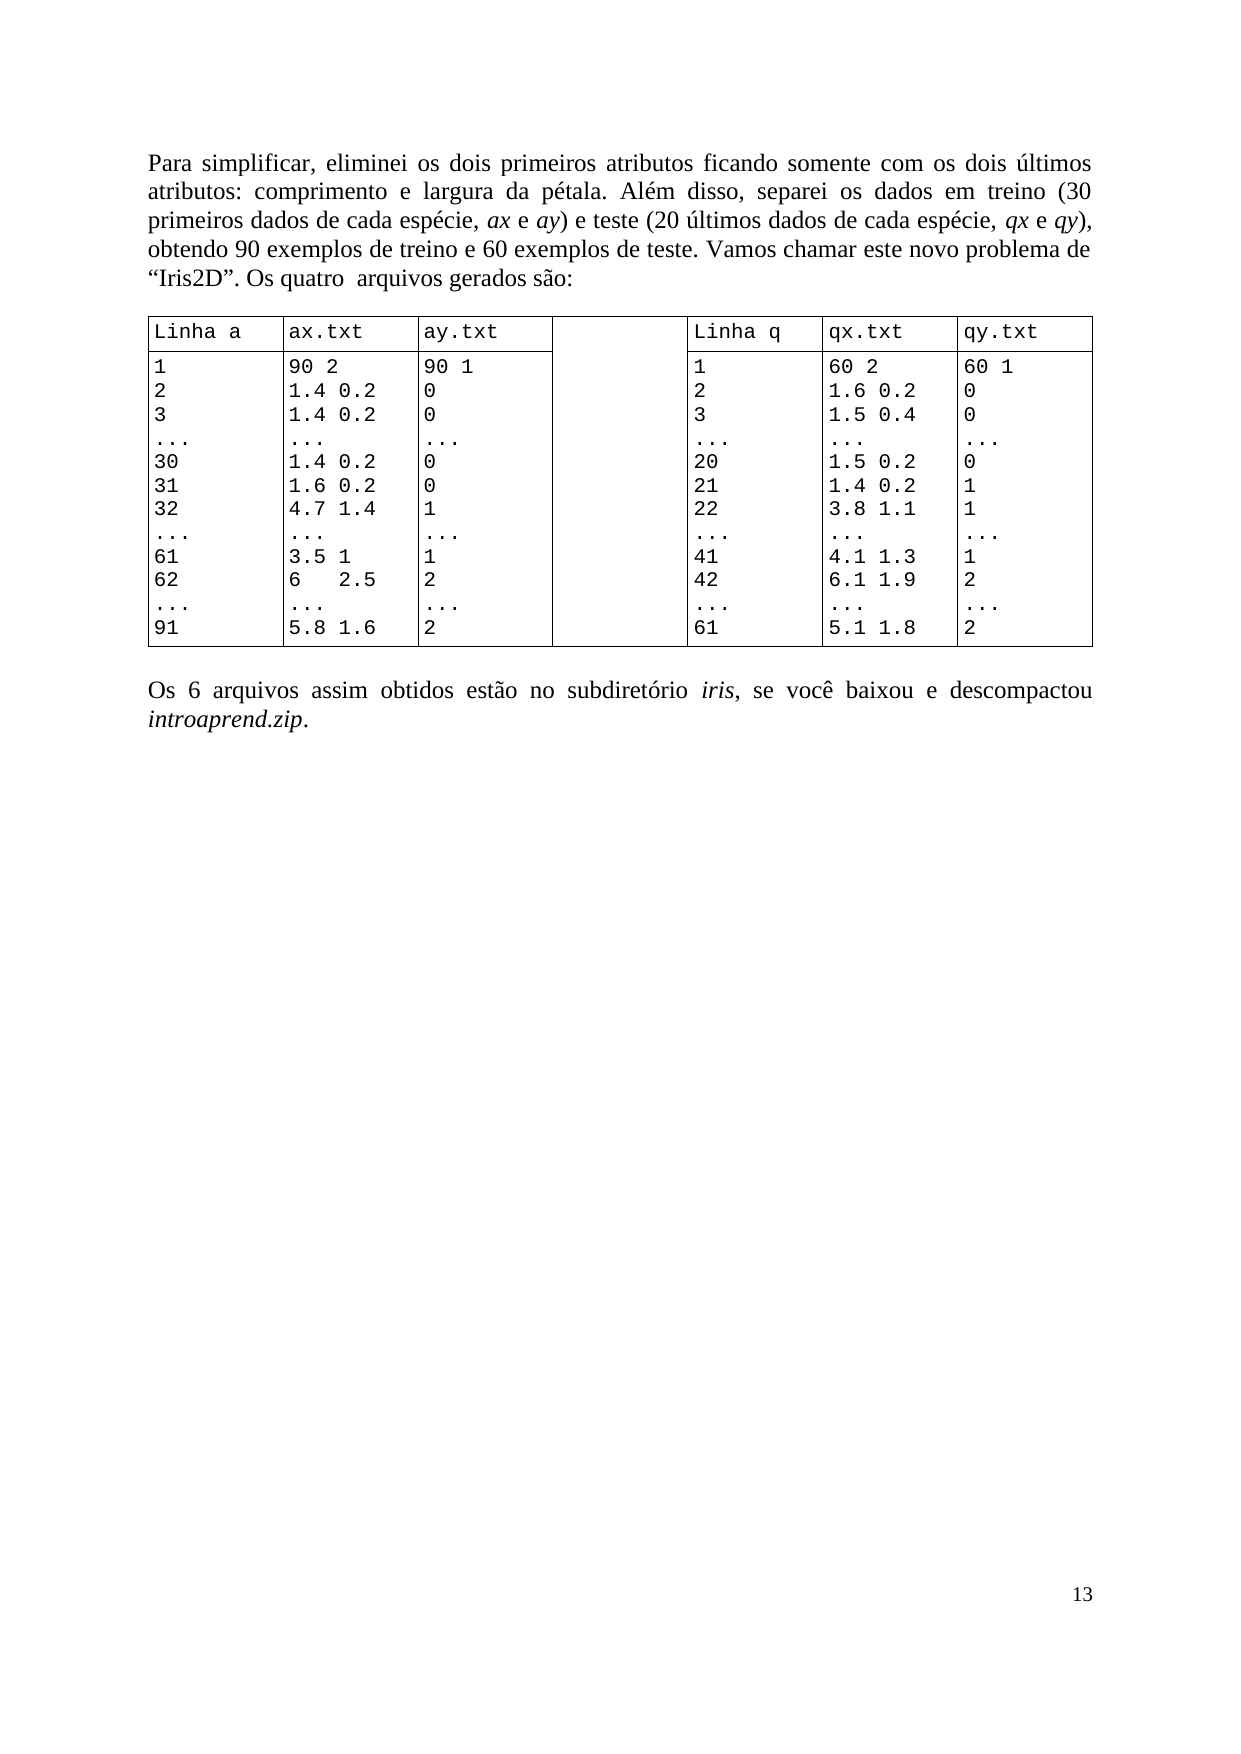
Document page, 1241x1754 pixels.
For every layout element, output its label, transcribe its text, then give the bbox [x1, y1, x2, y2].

table_header ax.txt [284, 317, 418, 351]
table_header Linha q [688, 317, 822, 351]
table_header Linha a [149, 317, 283, 351]
table_cell 60 1 0 0 ... 0 1 1 ... 1 2 ... 2 [958, 352, 1092, 646]
table_header [553, 317, 687, 646]
table_header ay.txt [419, 317, 552, 351]
table_cell 90 2 1.4 0.2 1.4 0.2 ... 1.4 0.2 1.6 0.2 4.7 1.4 ... 3.5 1 6 2.5 ... 5.8 1.6 [284, 352, 418, 646]
table_header qx.txt [823, 317, 957, 351]
table_header qy.txt [958, 317, 1092, 351]
text Os 6 arquivos assim obtidos estão no subdiretório iris, se você baixou e descompactou introaprend.zip. [148, 675, 1092, 732]
text Para simplificar, eliminei os dois primeiros atributos ficando somente com os dois últimos atributos: comprimento e largura da pétala. Além disso, separei os dados em treino (30 primeiros dados de cada espécie, ax e ay) e teste (20 últimos dados de cada espécie, qx e qy), obtendo 90 exemplos de treino e 60 exemplos de teste. Vamos chamar este novo problema de “Iris2D”. Os quatro arquivos gerados são: [148, 148, 1092, 291]
table_cell 60 2 1.6 0.2 1.5 0.4 ... 1.5 0.2 1.4 0.2 3.8 1.1 ... 4.1 1.3 6.1 1.9 ... 5.1 1.8 [823, 352, 957, 646]
table_cell 1 2 3 ... 20 21 22 ... 41 42 ... 61 [688, 352, 822, 646]
table_cell 1 2 3 ... 30 31 32 ... 61 62 ... 91 [149, 352, 283, 646]
table_cell 90 1 0 0 ... 0 0 1 ... 1 2 ... 2 [419, 352, 552, 646]
